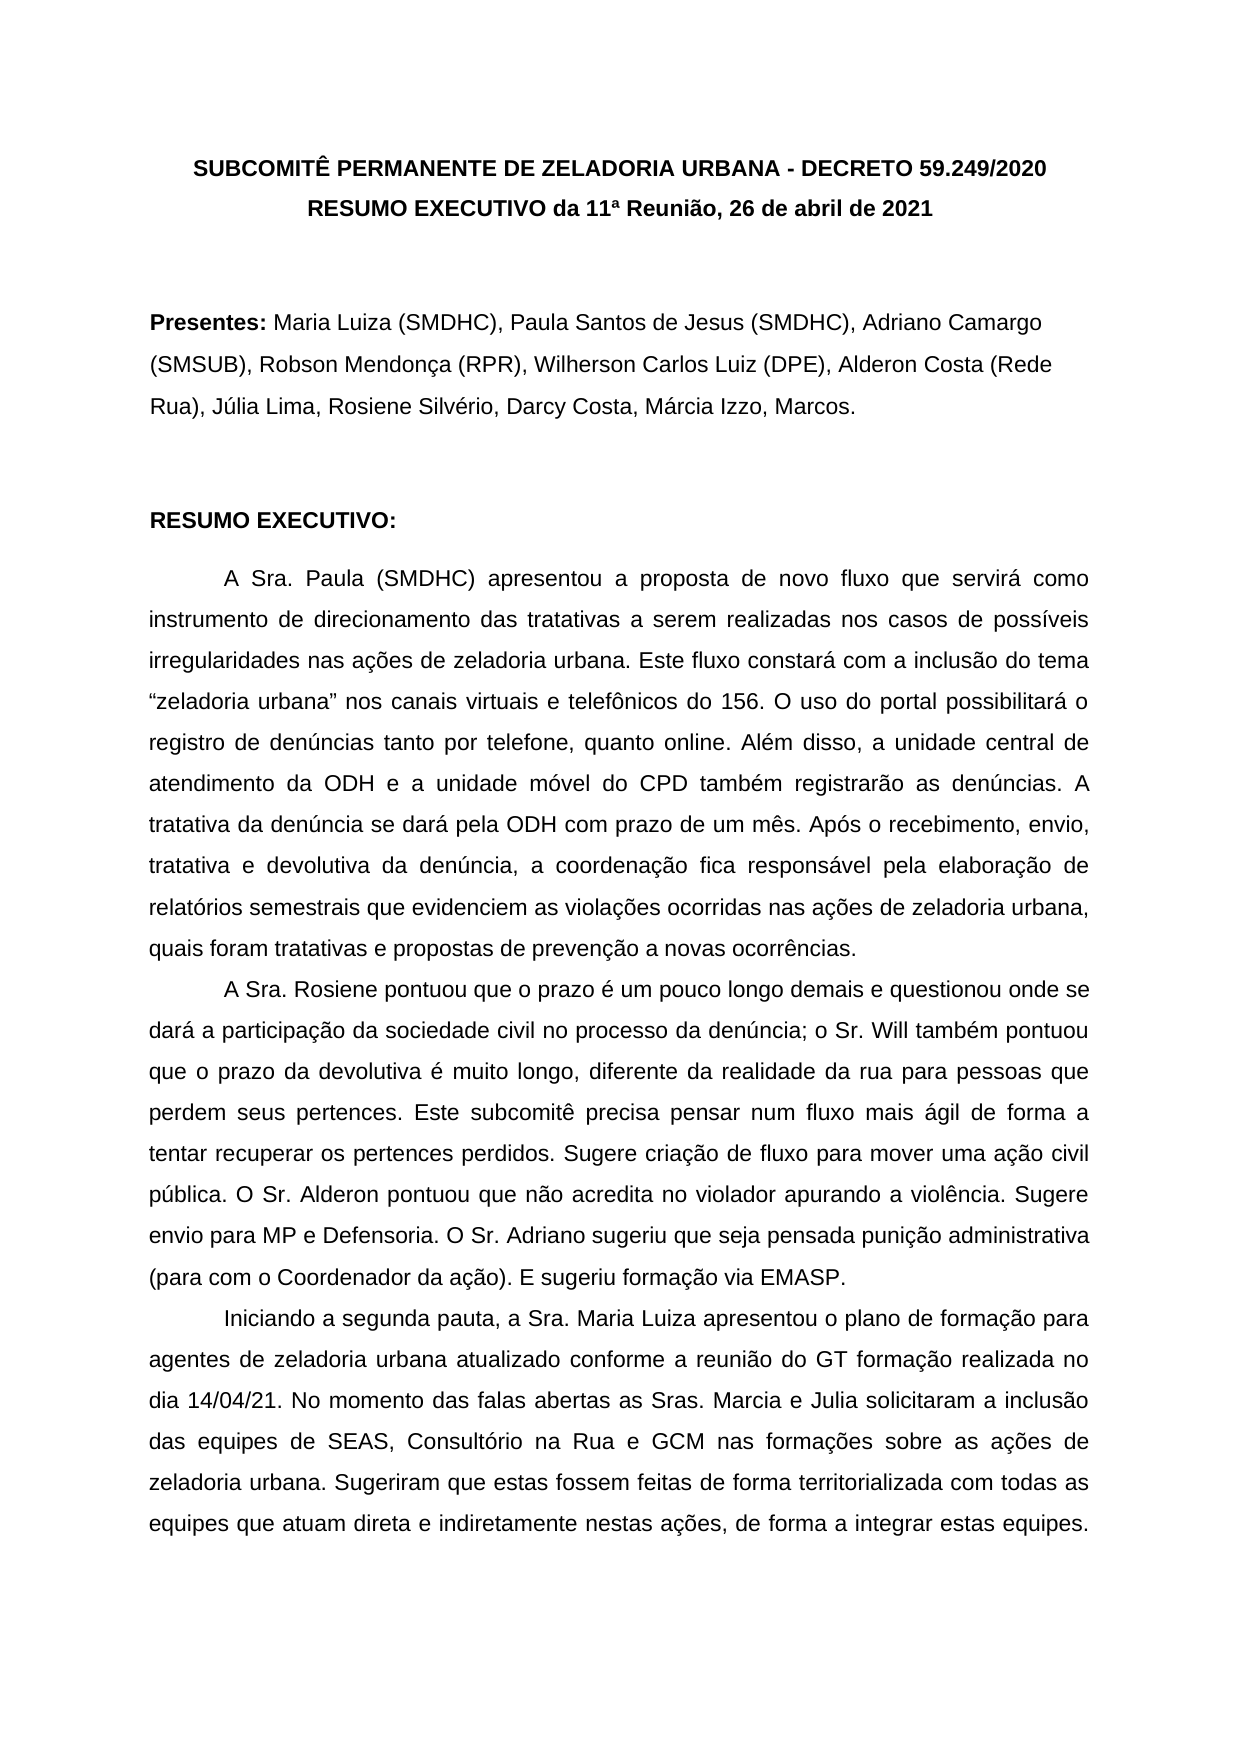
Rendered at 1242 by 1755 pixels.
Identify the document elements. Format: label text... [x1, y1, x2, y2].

text Rua), Júlia Lima, Rosiene Silvério, Darcy Costa, Márcia Izzo, Marcos. [149, 393, 1090, 419]
text (SMSUB), Robson Mendonça (RPR), Wilherson Carlos Luiz (DPE), Alderon Costa (Rede [149, 351, 1090, 377]
text Presentes: Maria Luiza (SMDHC), Paula Santos de Jesus (SMDHC), Adriano Camargo [149, 309, 1090, 335]
text A Sra. Rosiene pontuou que o prazo é um pouco longo demais e questionou onde se dará a participação da sociedade civil no processo da denúncia; o Sr. Will também pontuou que o prazo da devolutiva é muito longo, diferente da realidade da rua para pessoas que perdem seus pertences. Este subcomitê precisa pensar num fluxo mais ágil de forma a tentar recuperar os pertences perdidos. Sugere criação de fluxo para mover uma ação civil pública. O Sr. Alderon pontuou que não acredita no violador apurando a violência. Sugere envio para MP e Defensoria. O Sr. Adriano sugeriu que seja pensada punição administrativa (para com o Coordenador da ação). E sugeriu formação via EMASP. [148, 976, 1090, 1290]
text SUBCOMITÊ PERMANENTE DE ZELADORIA URBANA - DECRETO 59.249/2020 RESUMO EXECUTIVO da 11ª Reunião, 26 de abril de 2021 [150, 155, 1090, 221]
text Iniciando a segunda pauta, a Sra. Maria Luiza apresentou o plano de formação para agentes de zeladoria urbana atualizado conforme a reunião do GT formação realizada no dia 14/04/21. No momento das falas abertas as Sras. Marcia e Julia solicitaram a inclusão das equipes de SEAS, Consultório na Rua e GCM nas formações sobre as ações de zeladoria urbana. Sugeriram que estas fossem feitas de forma territorializada com todas as equipes que atuam direta e indiretamente nestas ações, de forma a integrar estas equipes. [148, 1305, 1090, 1537]
text RESUMO EXECUTIVO: [149, 507, 1090, 534]
text A Sra. Paula (SMDHC) apresentou a proposta de novo fluxo que servirá como instrumento de direcionamento das tratativas a serem realizadas nos casos de possíveis irregularidades nas ações de zeladoria urbana. Este fluxo constará com a inclusão do tema “zeladoria urbana” nos canais virtuais e telefônicos do 156. O uso do portal possibilitará o registro de denúncias tanto por telefone, quanto online. Além disso, a unidade central de atendimento da ODH e a unidade móvel do CPD também registrarão as denúncias. A tratativa da denúncia se dará pela ODH com prazo de um mês. Após o recebimento, envio, tratativa e devolutiva da denúncia, a coordenação fica responsável pela elaboração de relatórios semestrais que evidenciem as violações ocorridas nas ações de zeladoria urbana, quais foram tratativas e propostas de prevenção a novas ocorrências. [148, 565, 1090, 961]
